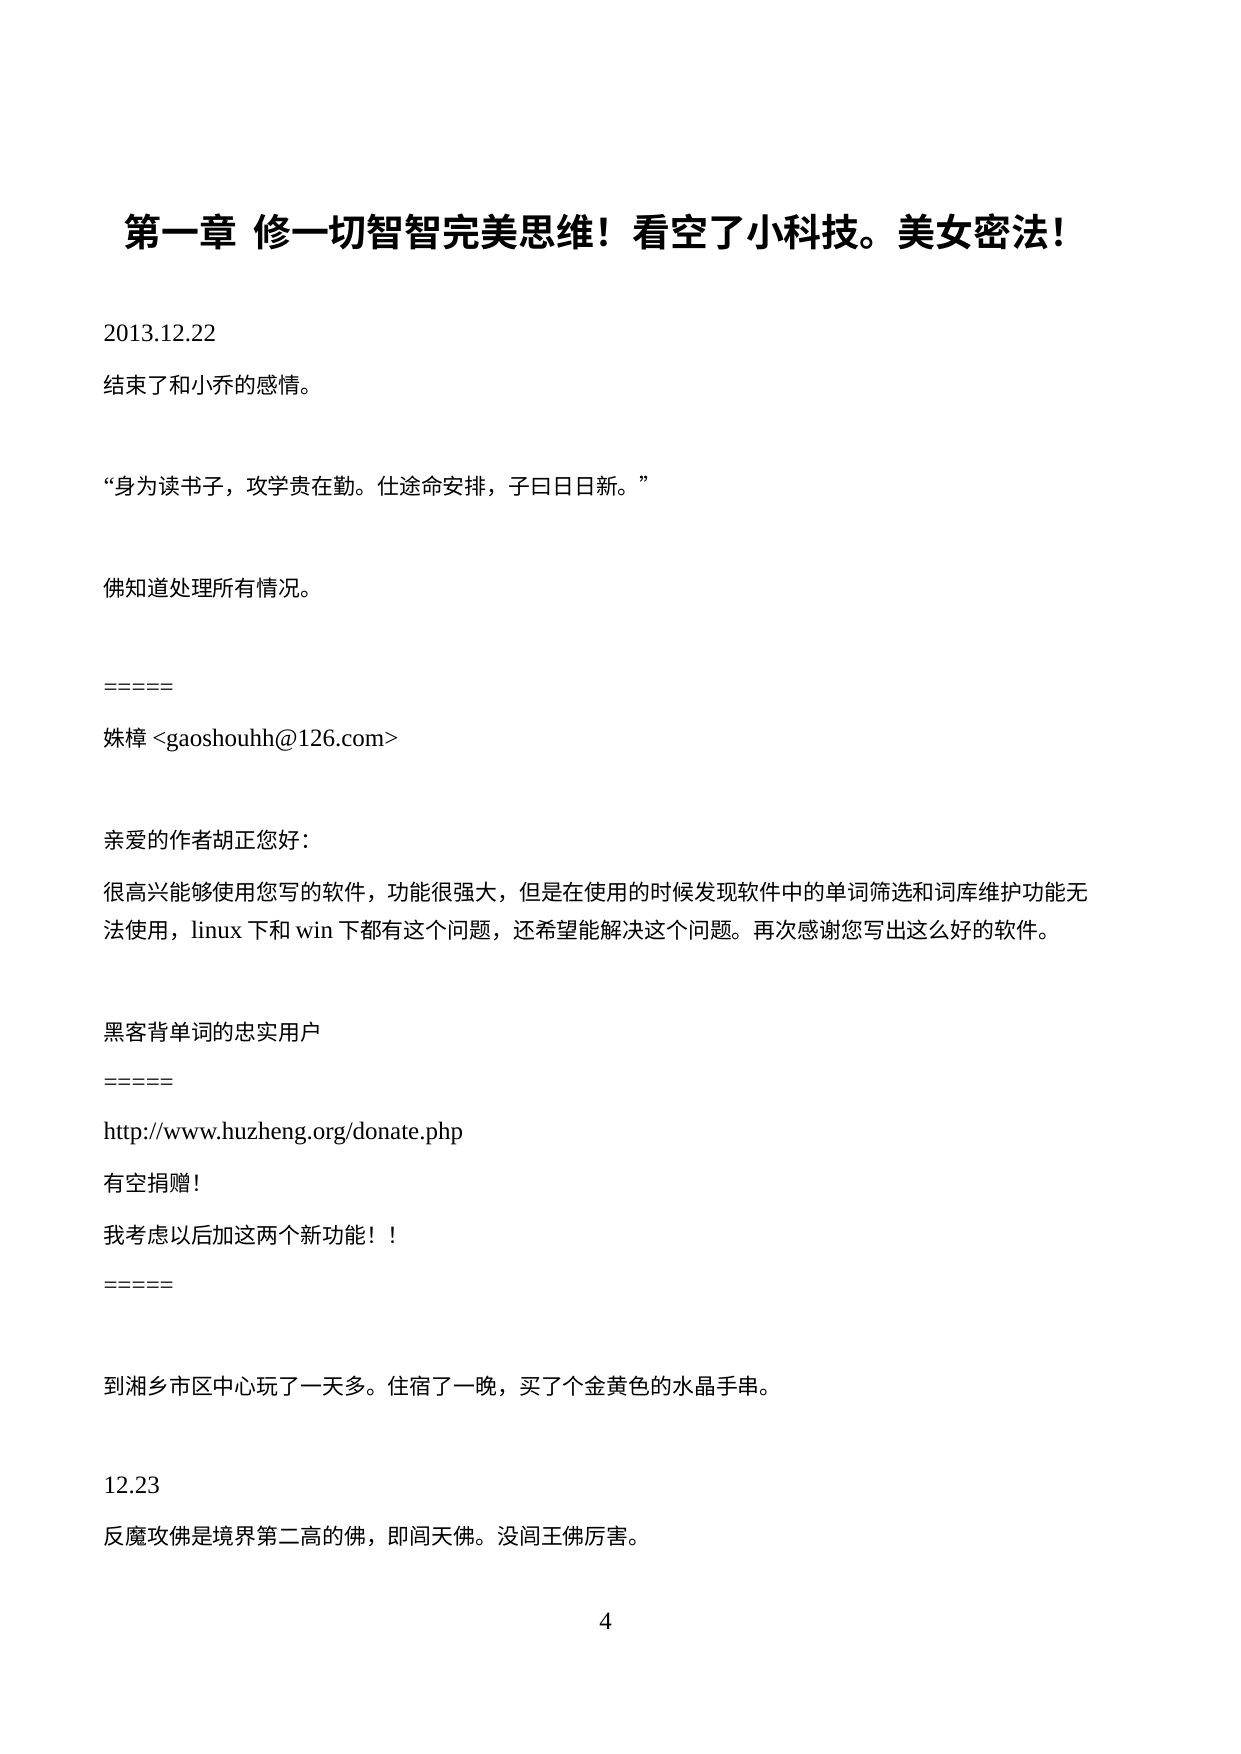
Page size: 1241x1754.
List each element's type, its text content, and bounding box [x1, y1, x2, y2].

text 姝樟 <gaoshouhh@126.com> [103, 721, 1107, 753]
text 结束了和小乔的感情。 [103, 368, 1107, 399]
text 12.23 [103, 1470, 1107, 1499]
text 亲爱的作者胡正您好： [103, 823, 1107, 854]
text 佛知道处理所有情况。 [103, 571, 1107, 602]
text 到湘乡市区中心玩了一天多。住宿了一晚，买了个金黄色的水晶手串。 [103, 1369, 1107, 1400]
text 黑客背单词的忠实用户 [103, 1015, 1107, 1047]
text ===== [103, 1067, 1107, 1096]
text http://www.huzheng.org/donate.php [103, 1116, 1107, 1145]
text 有空捐赠！ [103, 1166, 1107, 1197]
text 我考虑以后加这两个新功能！！ [103, 1218, 1107, 1250]
text 很高兴能够使用您写的软件，功能很强大，但是在使用的时候发现软件中的单词筛选和词库维护功能无法使用，linux下和win下都有这个问题，还希望能解决这个问题。再次感谢您写出这么好的软件。 [103, 875, 1107, 945]
text “身为读书子，攻学贵在勤。仕途命安排，子曰日日新。” [103, 469, 1107, 501]
subtitle 修一切智智完美思维！看空了小科技。美女密法！ [103, 202, 1107, 257]
text 反魔攻佛是境界第二高的佛，即闾天佛。没闾王佛厉害。 [103, 1519, 1107, 1551]
text ===== [103, 1271, 1107, 1299]
text ===== [103, 672, 1107, 701]
text 2013.12.22 [103, 318, 1107, 347]
